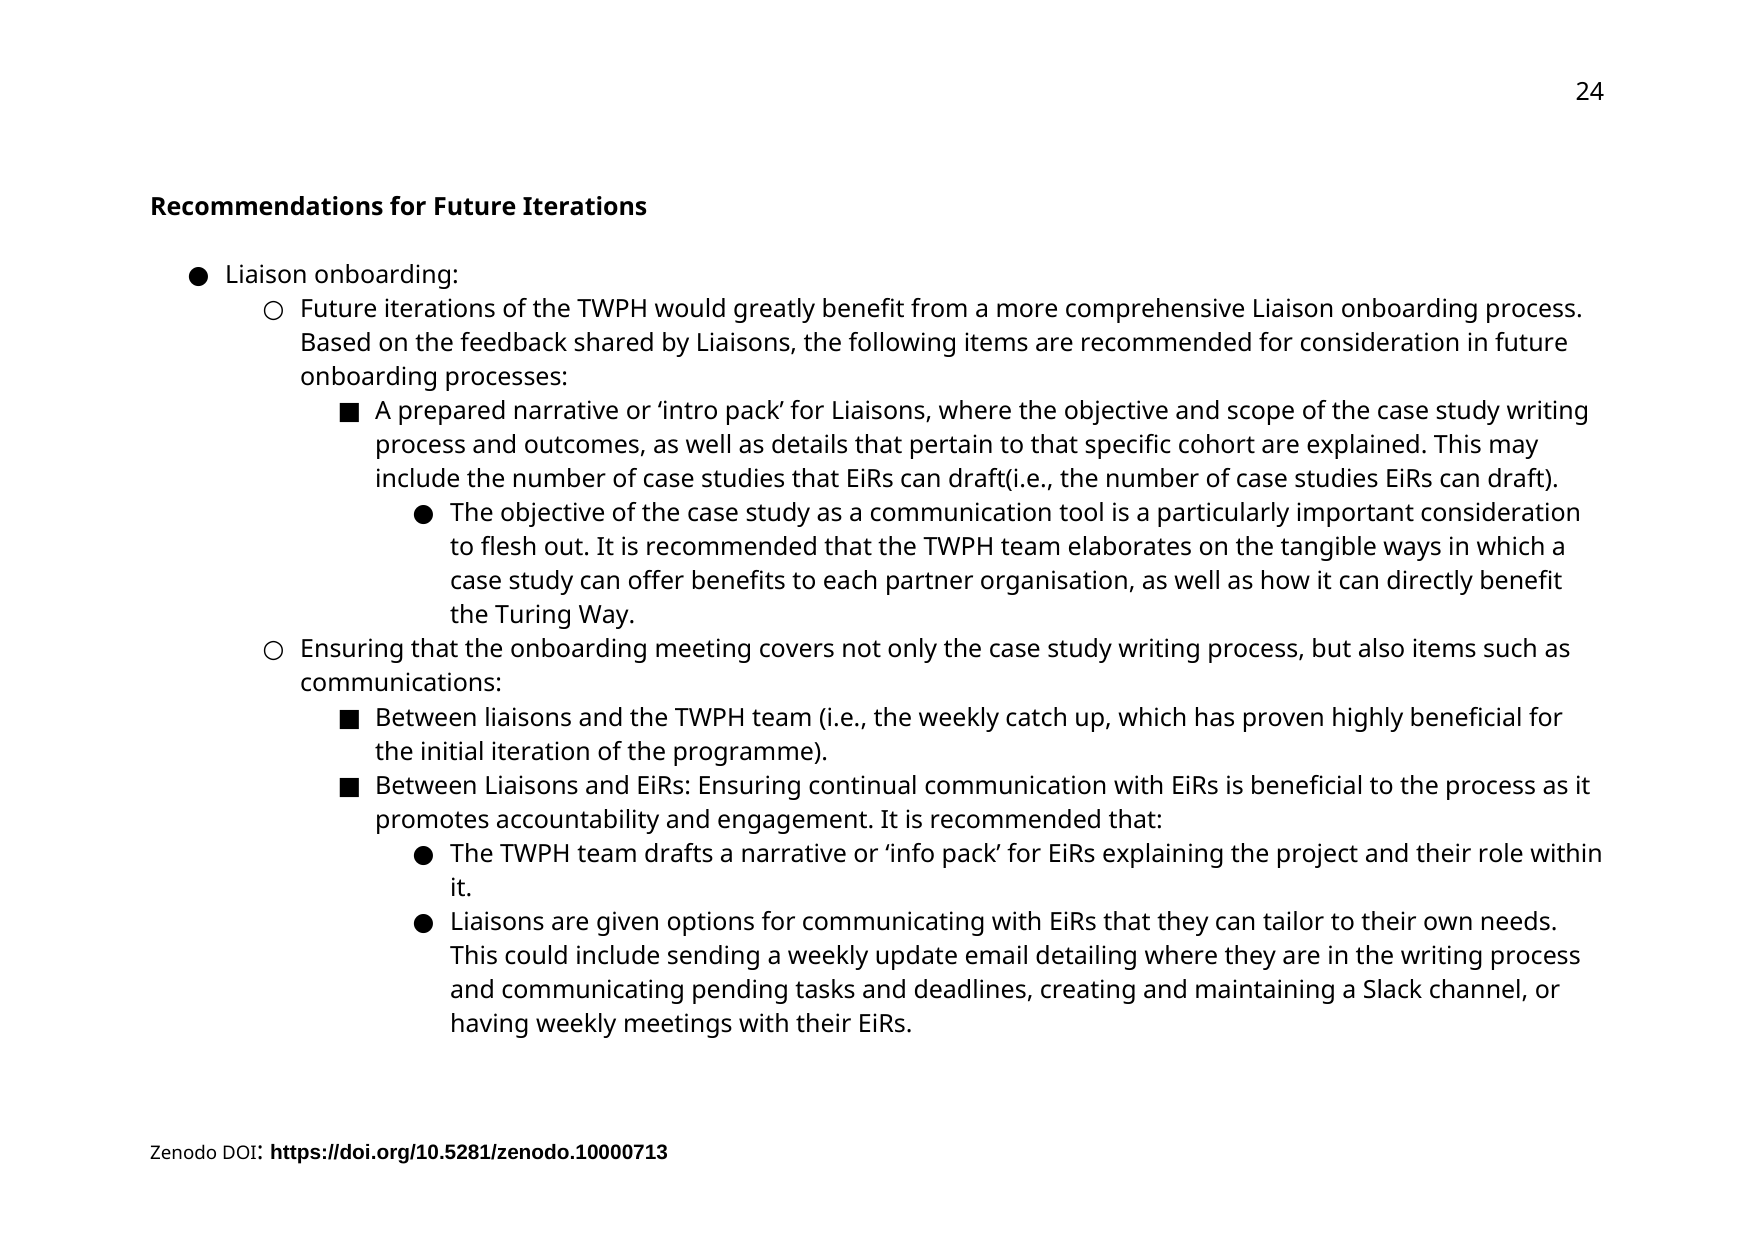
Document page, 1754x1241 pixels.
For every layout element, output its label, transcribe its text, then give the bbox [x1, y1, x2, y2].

list Liaisons are given options for communicating with EiRs that they can tailor to their own needs. This could include sending a weekly update email detailing where they are in the writing process and communicating pending tasks and deadlines, creating and maintaining a Slack channel, or having weekly meetings with their EiRs. [412, 903, 1604, 1040]
list Ensuring that the onboarding meeting covers not only the case study writing process, but also items such as communications: [262, 631, 1604, 699]
subtitle Recommendations for Future Iterations [150, 188, 1604, 222]
list Between Liaisons and EiRs: Ensuring continual communication with EiRs is beneficial to the process as it promotes accountability and engagement. It is recommended that: [337, 767, 1604, 835]
list A prepared narrative or ‘intro pack’ for Liaisons, where the objective and scope of the case study writing process and outcomes, as well as details that pertain to that specific cohort are explained. This may include the number of case studies that EiRs can draft(i.e., the number of case studies EiRs can draft). [337, 393, 1604, 495]
list Future iterations of the TWPH would greatly benefit from a more comprehensive Liaison onboarding process. Based on the feedback shared by Liaisons, the following items are recommended for consideration in future onboarding processes: [262, 290, 1604, 393]
list Liaison onboarding: [187, 256, 1604, 290]
list The TWPH team drafts a narrative or ‘info pack’ for EiRs explaining the project and their role within it. [412, 835, 1604, 903]
list The objective of the case study as a communication tool is a particularly important consideration to flesh out. It is recommended that the TWPH team elaborates on the tangible ways in which a case study can offer benefits to each partner organisation, as well as how it can directly benefit the Turing Way. [412, 495, 1604, 631]
list Between liaisons and the TWPH team (i.e., the weekly catch up, which has proven highly beneficial for the initial iteration of the programme). [337, 699, 1604, 767]
